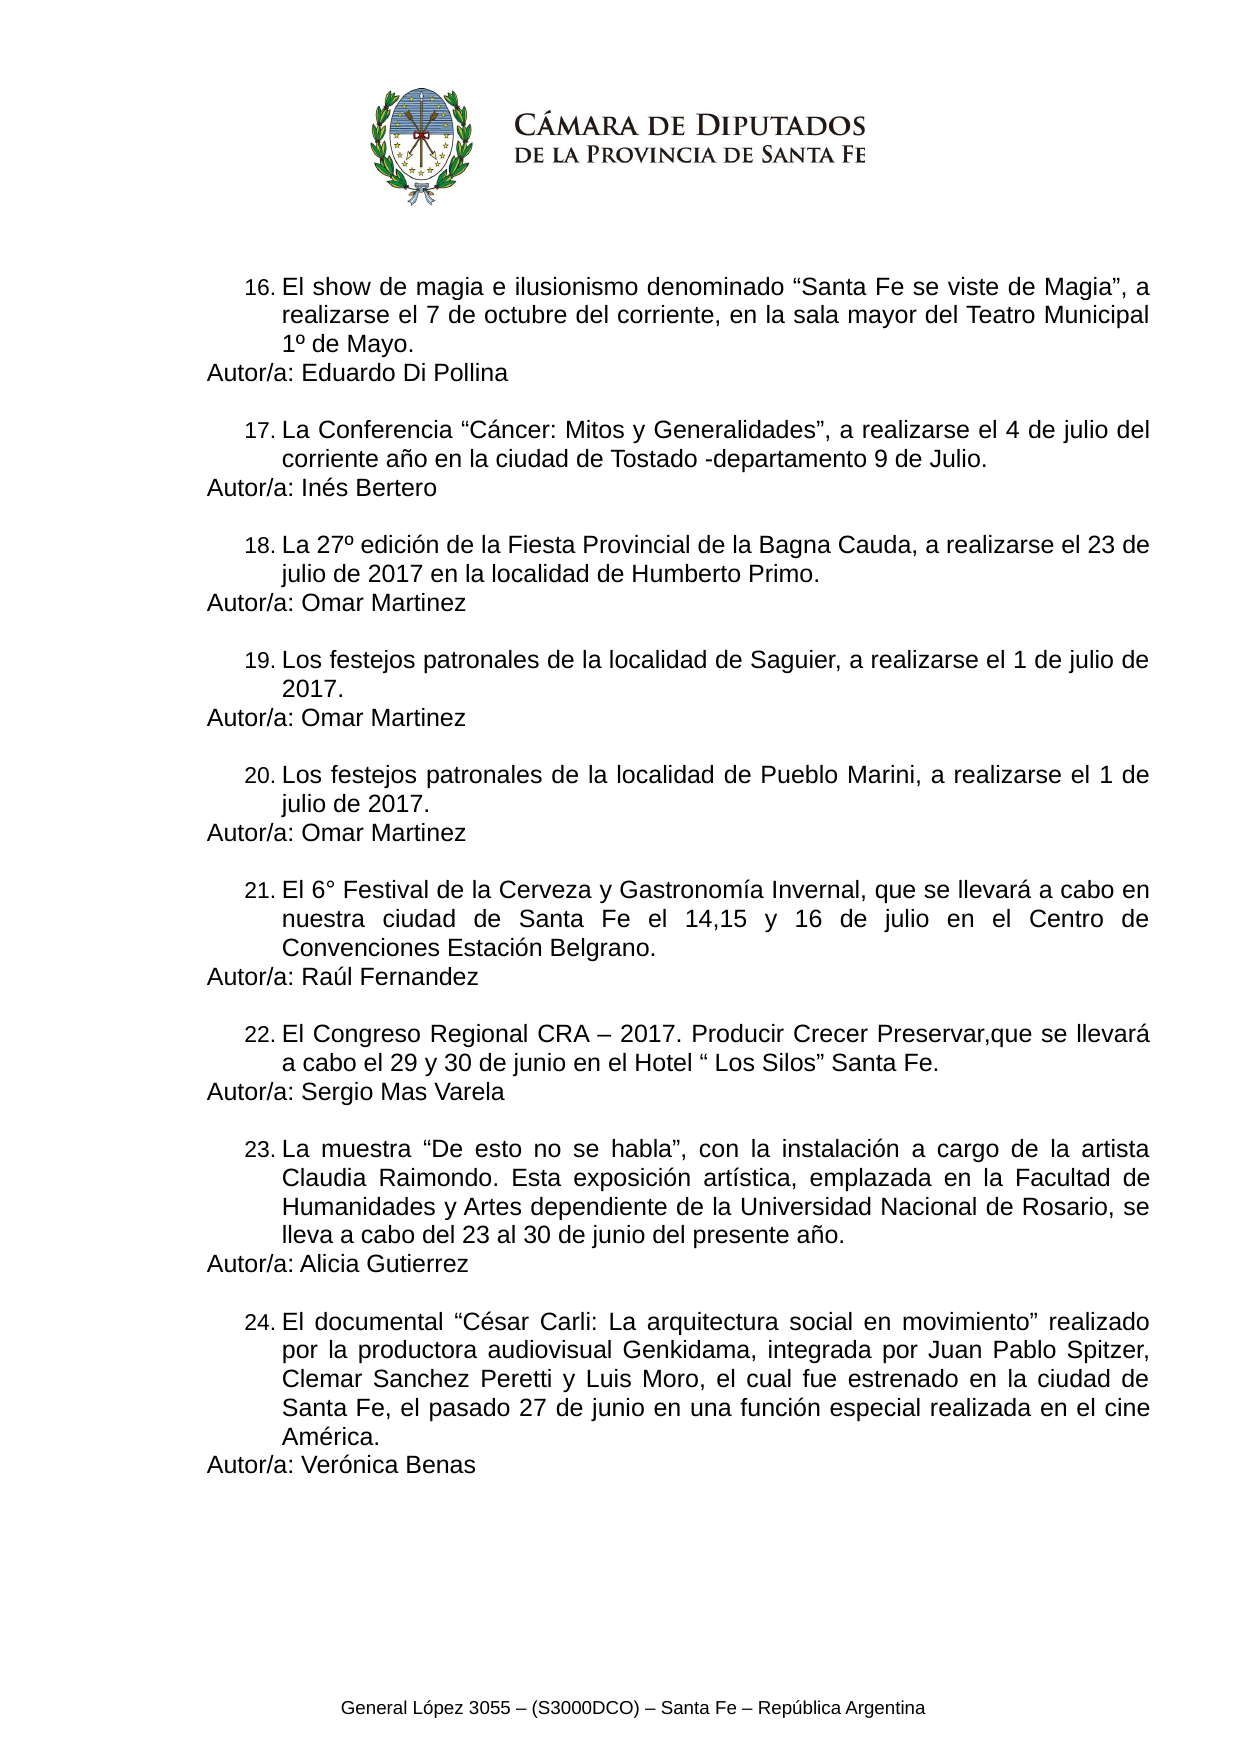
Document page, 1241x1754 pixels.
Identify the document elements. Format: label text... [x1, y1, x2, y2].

list La 27º edición de la Fiesta Provincial de la Bagna Cauda, a realizarse el 23 de julio de 2017 en la localidad de Humberto Primo. [244, 530, 1152, 588]
text Autor/a: Raúl Fernandez [207, 962, 1152, 990]
text Autor/a: Eduardo Di Pollina [207, 358, 1152, 387]
text Autor/a: Omar Martinez [207, 818, 1152, 847]
list El Congreso Regional CRA – 2017. Producir Crecer Preservar,que se llevará a cabo el 29 y 30 de junio en el Hotel “ Los Silos” Santa Fe. [244, 1019, 1152, 1077]
text Autor/a: Alicia Gutierrez [207, 1249, 1152, 1278]
list El show de magia e ilusionismo denominado “Santa Fe se viste de Magia”, a realizarse el 7 de octubre del corriente, en la sala mayor del Teatro Municipal 1º de Mayo. [244, 272, 1152, 358]
list Los festejos patronales de la localidad de Saguier, a realizarse el 1 de julio de 2017. [244, 645, 1152, 703]
list La muestra “De esto no se habla”, con la instalación a cargo de la artista Claudia Raimondo. Esta exposición artística, emplazada en la Facultad de Humanidades y Artes dependiente de la Universidad Nacional de Rosario, se lleva a cabo del 23 al 30 de junio del presente año. [244, 1134, 1152, 1249]
text Autor/a: Omar Martinez [207, 703, 1152, 732]
list El documental “César Carli: La arquitectura social en movimiento” realizado por la productora audiovisual Genkidama, integrada por Juan Pablo Spitzer, Clemar Sanchez Peretti y Luis Moro, el cual fue estrenado en la ciudad de Santa Fe, el pasado 27 de junio en una función especial realizada en el cine América. [244, 1307, 1152, 1450]
list Los festejos patronales de la localidad de Pueblo Marini, a realizarse el 1 de julio de 2017. [244, 760, 1152, 818]
list El 6° Festival de la Cerveza y Gastronomía Invernal, que se llevará a cabo en nuestra ciudad de Santa Fe el 14,15 y 16 de julio en el Centro de Convenciones Estación Belgrano. [244, 875, 1152, 962]
text Autor/a: Inés Bertero [207, 473, 1152, 502]
text Autor/a: Omar Martinez [207, 588, 1152, 617]
list La Conferencia “Cáncer: Mitos y Generalidades”, a realizarse el 4 de julio del corriente año en la ciudad de Tostado -departamento 9 de Julio. [244, 415, 1152, 473]
text Autor/a: Verónica Benas [207, 1450, 1152, 1479]
text Autor/a: Sergio Mas Varela [207, 1077, 1152, 1105]
picture [370, 88, 866, 210]
